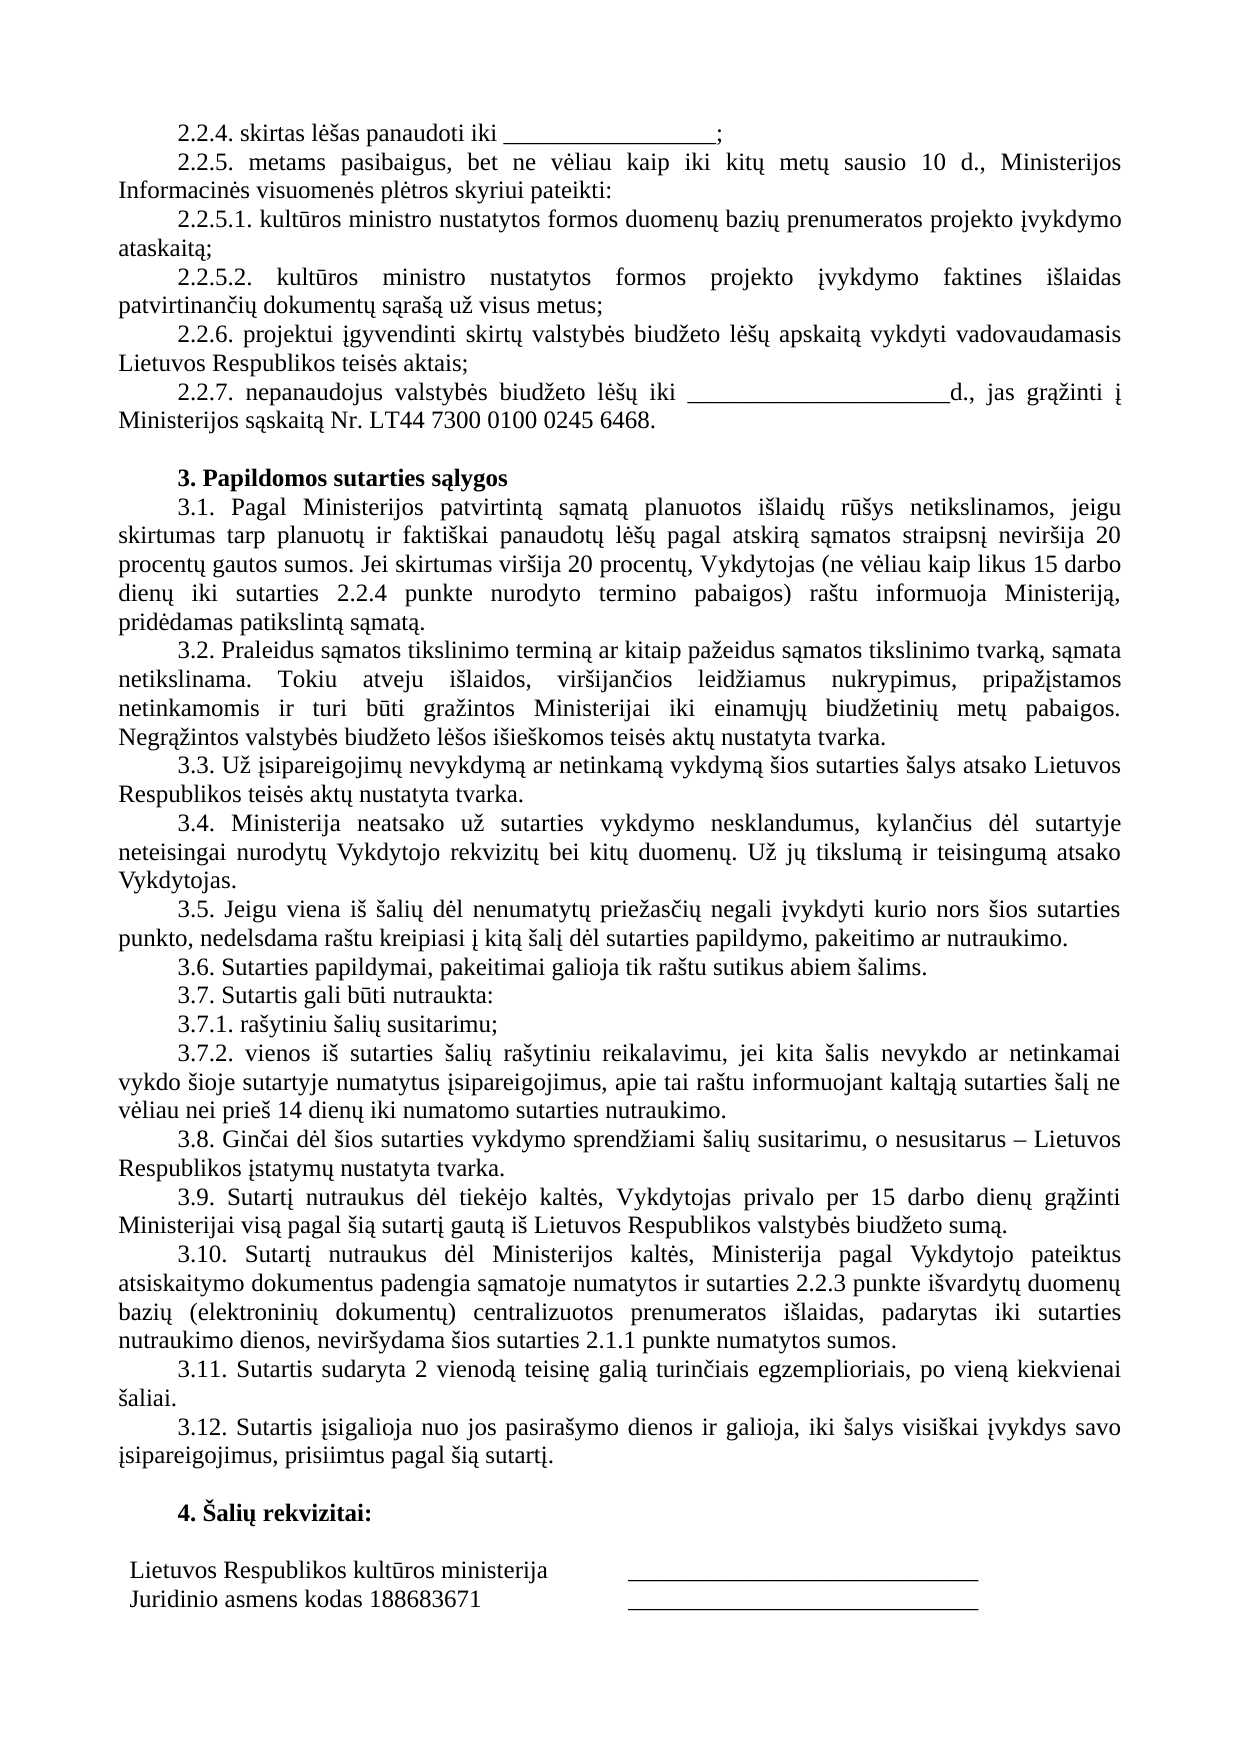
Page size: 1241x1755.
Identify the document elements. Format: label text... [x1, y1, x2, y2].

text 3.8. Ginčai dėl šios sutarties vykdymo sprendžiami šalių susitarimu, o nesusitarus – Lietuvos Respublikos įstatymų nustatyta tvarka. [118, 1124, 1122, 1182]
text 4. Šalių rekvizitai: [118, 1498, 1122, 1527]
text 2.2.6. projektui įgyvendinti skirtų valstybės biudžeto lėšų apskaitą vykdyti vadovaudamasis Lietuvos Respublikos teisės aktais; [118, 319, 1122, 377]
table_cell ____________________________ [617, 1584, 1086, 1613]
text 3.2. Praleidus sąmatos tikslinimo terminą ar kitaip pažeidus sąmatos tikslinimo tvarką, sąmata netikslinama. Tokiu atveju išlaidos, viršijančios leidžiamus nukrypimus, pripažįstamos netinkamomis ir turi būti gražintos Ministerijai iki einamųjų biudžetinių metų pabaigos. Negrąžintos valstybės biudžeto lėšos išieškomos teisės aktų nustatyta tvarka. [118, 636, 1122, 751]
text 3.6. Sutarties papildymai, pakeitimai galioja tik raštu sutikus abiem šalims. [118, 952, 1122, 981]
text 3. Papildomos sutarties sąlygos [118, 463, 1122, 492]
text 3.5. Jeigu viena iš šalių dėl nenumatytų priežasčių negali įvykdyti kurio nors šios sutarties punkto, nedelsdama raštu kreipiasi į kitą šalį dėl sutarties papildymo, pakeitimo ar nutraukimo. [118, 894, 1122, 952]
text 3.12. Sutartis įsigalioja nuo jos pasirašymo dienos ir galioja, iki šalys visiškai įvykdys savo įsipareigojimus, prisiimtus pagal šią sutartį. [118, 1412, 1122, 1469]
text 2.2.5. metams pasibaigus, bet ne vėliau kaip iki kitų metų sausio 10 d., Ministerijos Informacinės visuomenės plėtros skyriui pateikti: [118, 147, 1122, 204]
text 3.1. Pagal Ministerijos patvirtintą sąmatą planuotos išlaidų rūšys netikslinamos, jeigu skirtumas tarp planuotų ir faktiškai panaudotų lėšų pagal atskirą sąmatos straipsnį neviršija 20 procentų gautos sumos. Jei skirtumas viršija 20 procentų, Vykdytojas (ne vėliau kaip likus 15 darbo dienų iki sutarties 2.2.4 punkte nurodyto termino pabaigos) raštu informuoja Ministeriją, pridėdamas patikslintą sąmatą. [118, 492, 1122, 636]
text 2.2.5.2. kultūros ministro nustatytos formos projekto įvykdymo faktines išlaidas patvirtinančių dokumentų sąrašą už visus metus; [118, 262, 1122, 319]
text 2.2.4. skirtas lėšas panaudoti iki _________________; [118, 118, 1122, 147]
text 2.2.5.1. kultūros ministro nustatytos formos duomenų bazių prenumeratos projekto įvykdymo ataskaitą; [118, 204, 1122, 262]
text 3.9. Sutartį nutraukus dėl tiekėjo kaltės, Vykdytojas privalo per 15 darbo dienų grąžinti Ministerijai visą pagal šią sutartį gautą iš Lietuvos Respublikos valstybės biudžeto sumą. [118, 1182, 1122, 1239]
text 3.4. Ministerija neatsako už sutarties vykdymo nesklandumus, kylančius dėl sutartyje neteisingai nurodytų Vykdytojo rekvizitų bei kitų duomenų. Už jų tikslumą ir teisingumą atsako Vykdytojas. [118, 808, 1122, 894]
table_header ____________________________ [617, 1556, 1086, 1584]
text 3.3. Už įsipareigojimų nevykdymą ar netinkamą vykdymą šios sutarties šalys atsako Lietuvos Respublikos teisės aktų nustatyta tvarka. [118, 751, 1122, 808]
text 2.2.7. nepanaudojus valstybės biudžeto lėšų iki _____________________d., jas grąžinti į Ministerijos sąskaitą Nr. LT44 7300 0100 0245 6468. [118, 377, 1122, 434]
text 3.7.2. vienos iš sutarties šalių rašytiniu reikalavimu, jei kita šalis nevykdo ar netinkamai vykdo šioje sutartyje numatytus įsipareigojimus, apie tai raštu informuojant kaltąją sutarties šalį ne vėliau nei prieš 14 dienų iki numatomo sutarties nutraukimo. [118, 1038, 1122, 1124]
text 3.10. Sutartį nutraukus dėl Ministerijos kaltės, Ministerija pagal Vykdytojo pateiktus atsiskaitymo dokumentus padengia sąmatoje numatytos ir sutarties 2.2.3 punkte išvardytų duomenų bazių (elektroninių dokumentų) centralizuotos prenumeratos išlaidas, padarytas iki sutarties nutraukimo dienos, neviršydama šios sutarties 2.1.1 punkte numatytos sumos. [118, 1239, 1122, 1354]
text 3.7. Sutartis gali būti nutraukta: [118, 981, 1122, 1009]
text 3.7.1. rašytiniu šalių susitarimu; [118, 1009, 1122, 1038]
table_cell Juridinio asmens kodas 188683671 [118, 1584, 617, 1613]
table_header Lietuvos Respublikos kultūros ministerija [118, 1556, 617, 1584]
text 3.11. Sutartis sudaryta 2 vienodą teisinę galią turinčiais egzemplioriais, po vieną kiekvienai šaliai. [118, 1354, 1122, 1412]
